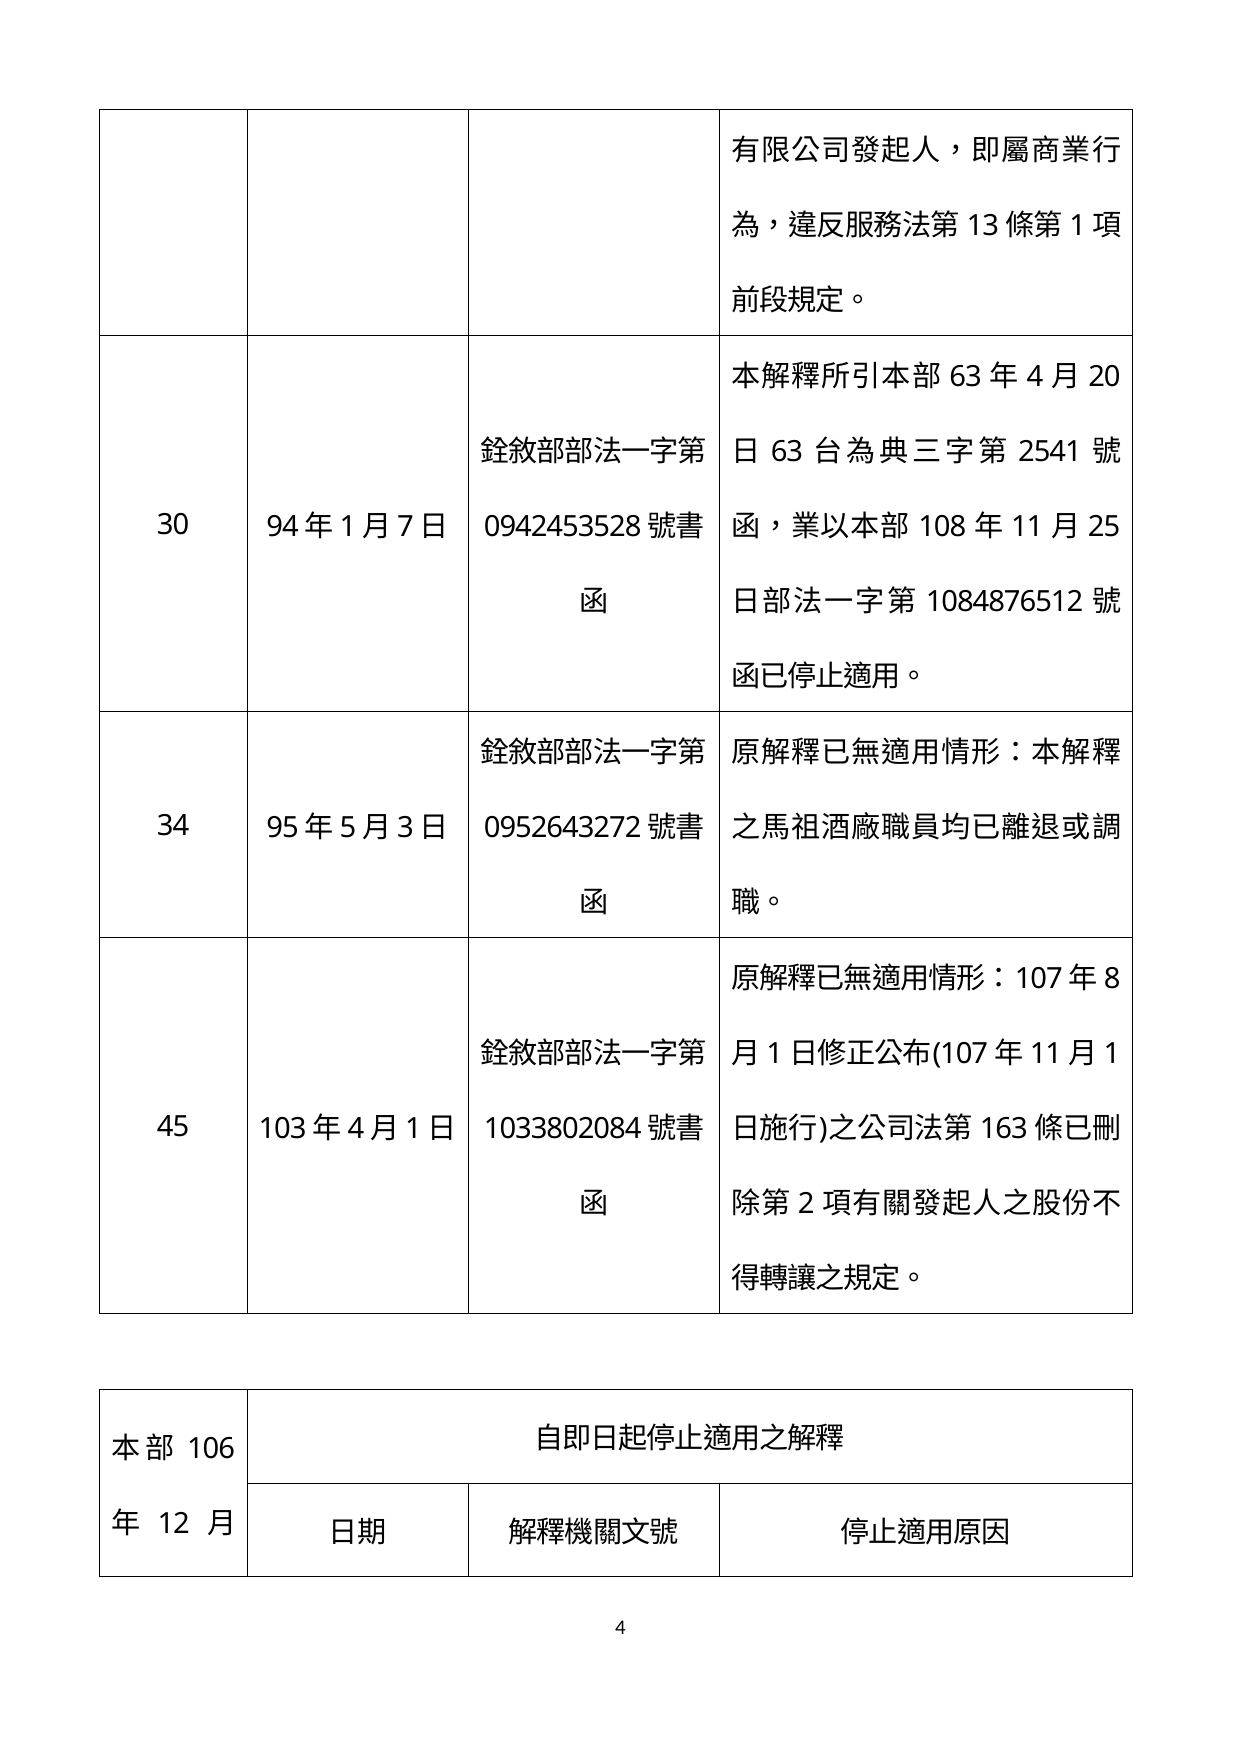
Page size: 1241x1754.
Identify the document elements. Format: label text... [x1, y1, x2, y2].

table_cell 45 [100, 938, 247, 1313]
table_cell 本解釋所引本部63年4月20日63台為典三字第2541號函，業以本部108年11月25日部法一字第1084876512號函已停止適用。 [720, 336, 1132, 711]
table_cell 原解釋已無適用情形：107年8月1日修正公布(107年11月1日施行)之公司法第163條已刪除第2項有關發起人之股份不得轉讓之規定。 [720, 938, 1132, 1313]
table_cell 95年5月3日 [248, 712, 468, 937]
table_cell 銓敘部部法一字第0942453528號書函 [469, 336, 719, 711]
table_cell 94年1月7日 [248, 336, 468, 711]
table_cell [248, 110, 468, 335]
table_cell 日期 [248, 1484, 468, 1576]
table_cell 103年4月1日 [248, 938, 468, 1313]
table_cell 34 [100, 712, 247, 937]
table_header 自即日起停止適用之解釋 [248, 1390, 1132, 1482]
table_cell 解釋機關文號 [469, 1484, 719, 1576]
table_header 本部106年12月版釋例彙編兼職事項收錄編號 [100, 1390, 247, 1576]
table_cell 有限公司發起人，即屬商業行為，違反服務法第13條第1項前段規定。 [720, 110, 1132, 335]
table_cell [100, 110, 247, 335]
table_cell 原解釋已無適用情形：本解釋之馬祖酒廠職員均已離退或調職。 [720, 712, 1132, 937]
table_cell 停止適用原因 [720, 1484, 1132, 1576]
table_cell 銓敘部部法一字第1033802084號書函 [469, 938, 719, 1313]
table_cell 30 [100, 336, 247, 711]
table_cell [469, 110, 719, 335]
table_cell 銓敘部部法一字第0952643272號書函 [469, 712, 719, 937]
